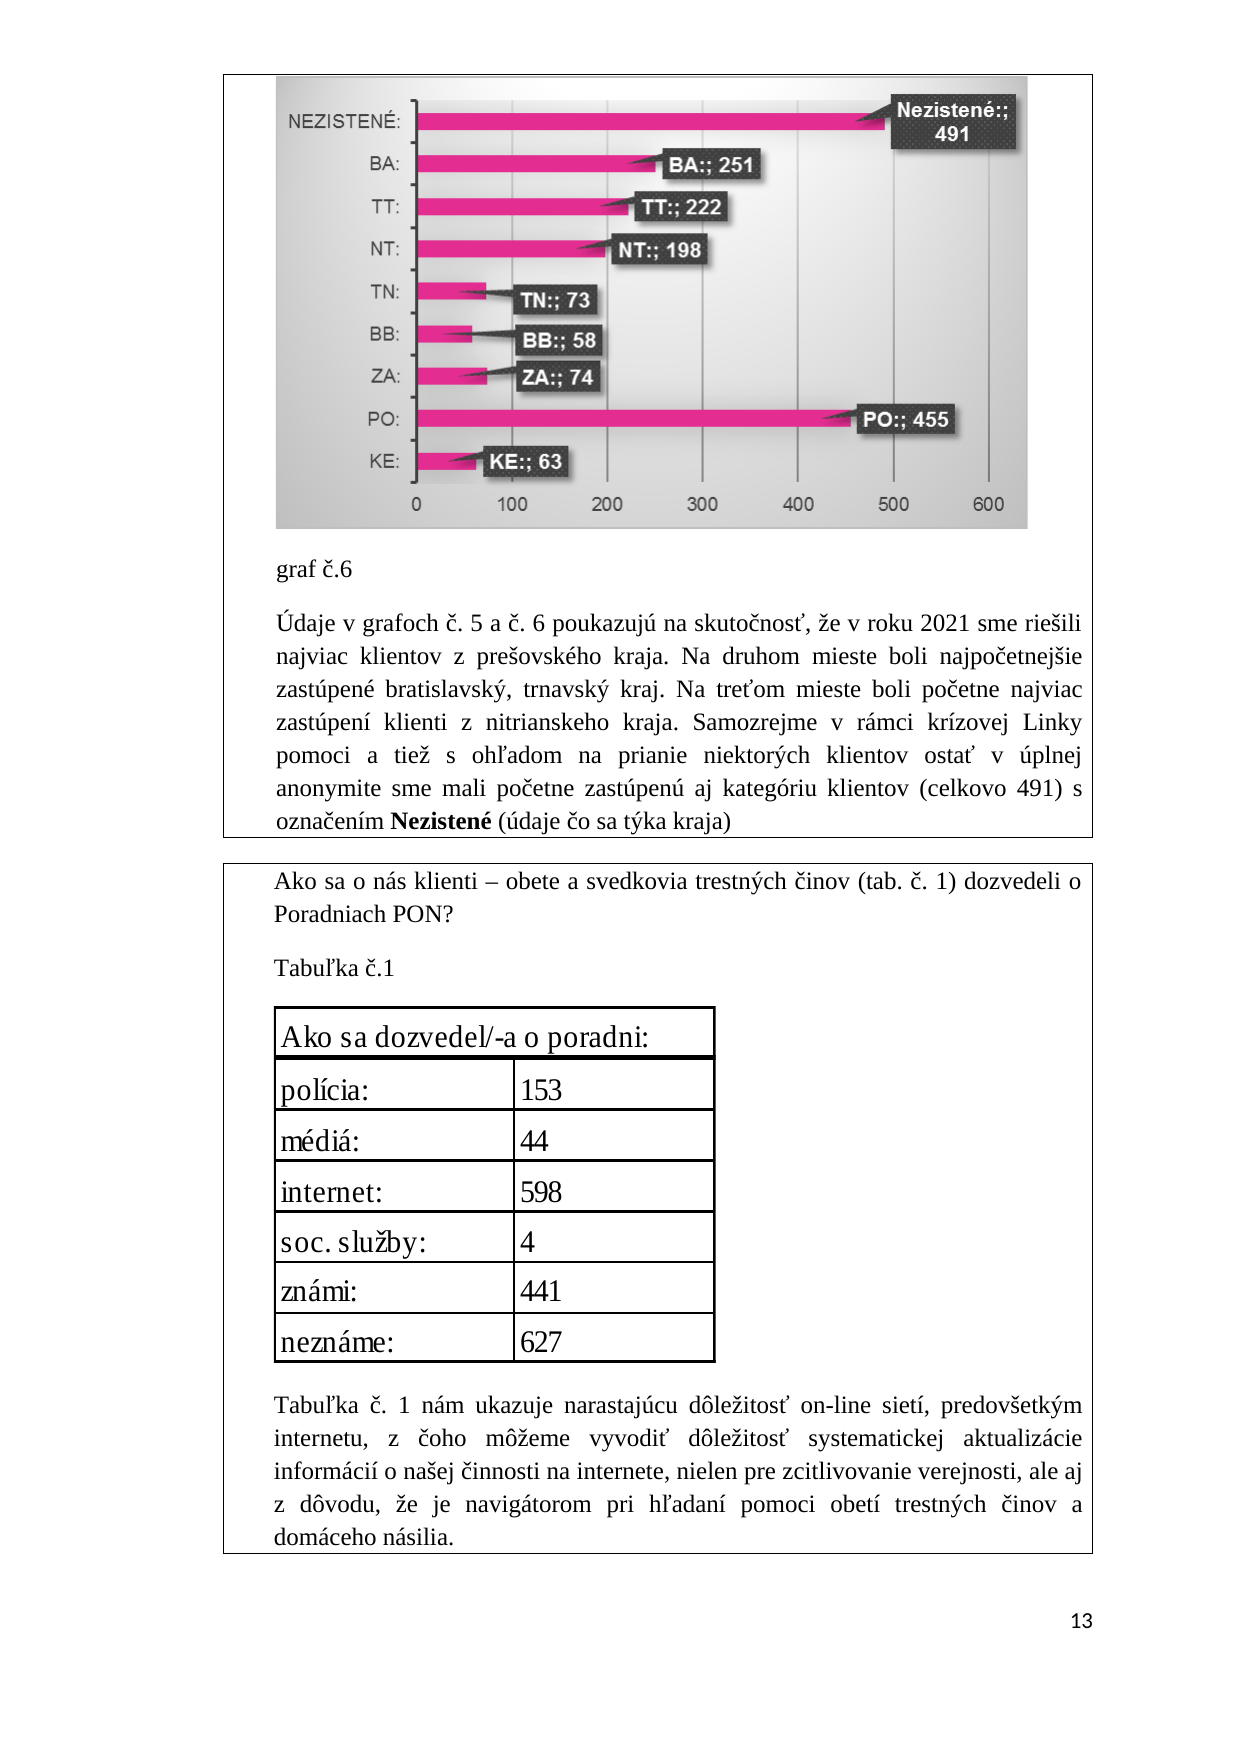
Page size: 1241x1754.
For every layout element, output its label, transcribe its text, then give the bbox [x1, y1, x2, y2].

picture [275, 76, 1028, 529]
text Tabuľka č. 1 nám ukazuje narastajúcu dôležitosť on-line sietí, predovšetkým internetu, z čoho môžeme vyvodiť dôležitosť systematickej aktualizácie informácií o našej činnosti na internete, nielen pre zcitlivovanie verejnosti, ale aj z dôvodu, že je navigátorom pri hľadaní pomoci obetí trestných činov a domáceho násilia. [224, 1387, 1092, 1553]
text graf č.6 [224, 551, 1092, 583]
text Tabuľka č.1 [224, 950, 1092, 982]
text Ako sa o nás klienti – obete a svedkovia trestných činov (tab. č. 1) dozvedeli o Poradniach PON? [224, 864, 1092, 928]
text Údaje v grafoch č. 5 a č. 6 poukazujú na skutočnosť, že v roku 2021 sme riešili najviac klientov z prešovského kraja. Na druhom mieste boli najpočetnejšie zastúpené bratislavský, trnavský kraj. Na treťom mieste boli početne najviac zastúpení klienti z nitrianskeho kraja. Samozrejme v rámci krízovej Linky pomoci a tiež s ohľadom na prianie niektorých klientov ostať v úplnej anonymite sme mali početne zastúpenú aj kategóriu klientov (celkovo 491) s označením Nezistené (údaje čo sa týka kraja) [224, 605, 1092, 837]
